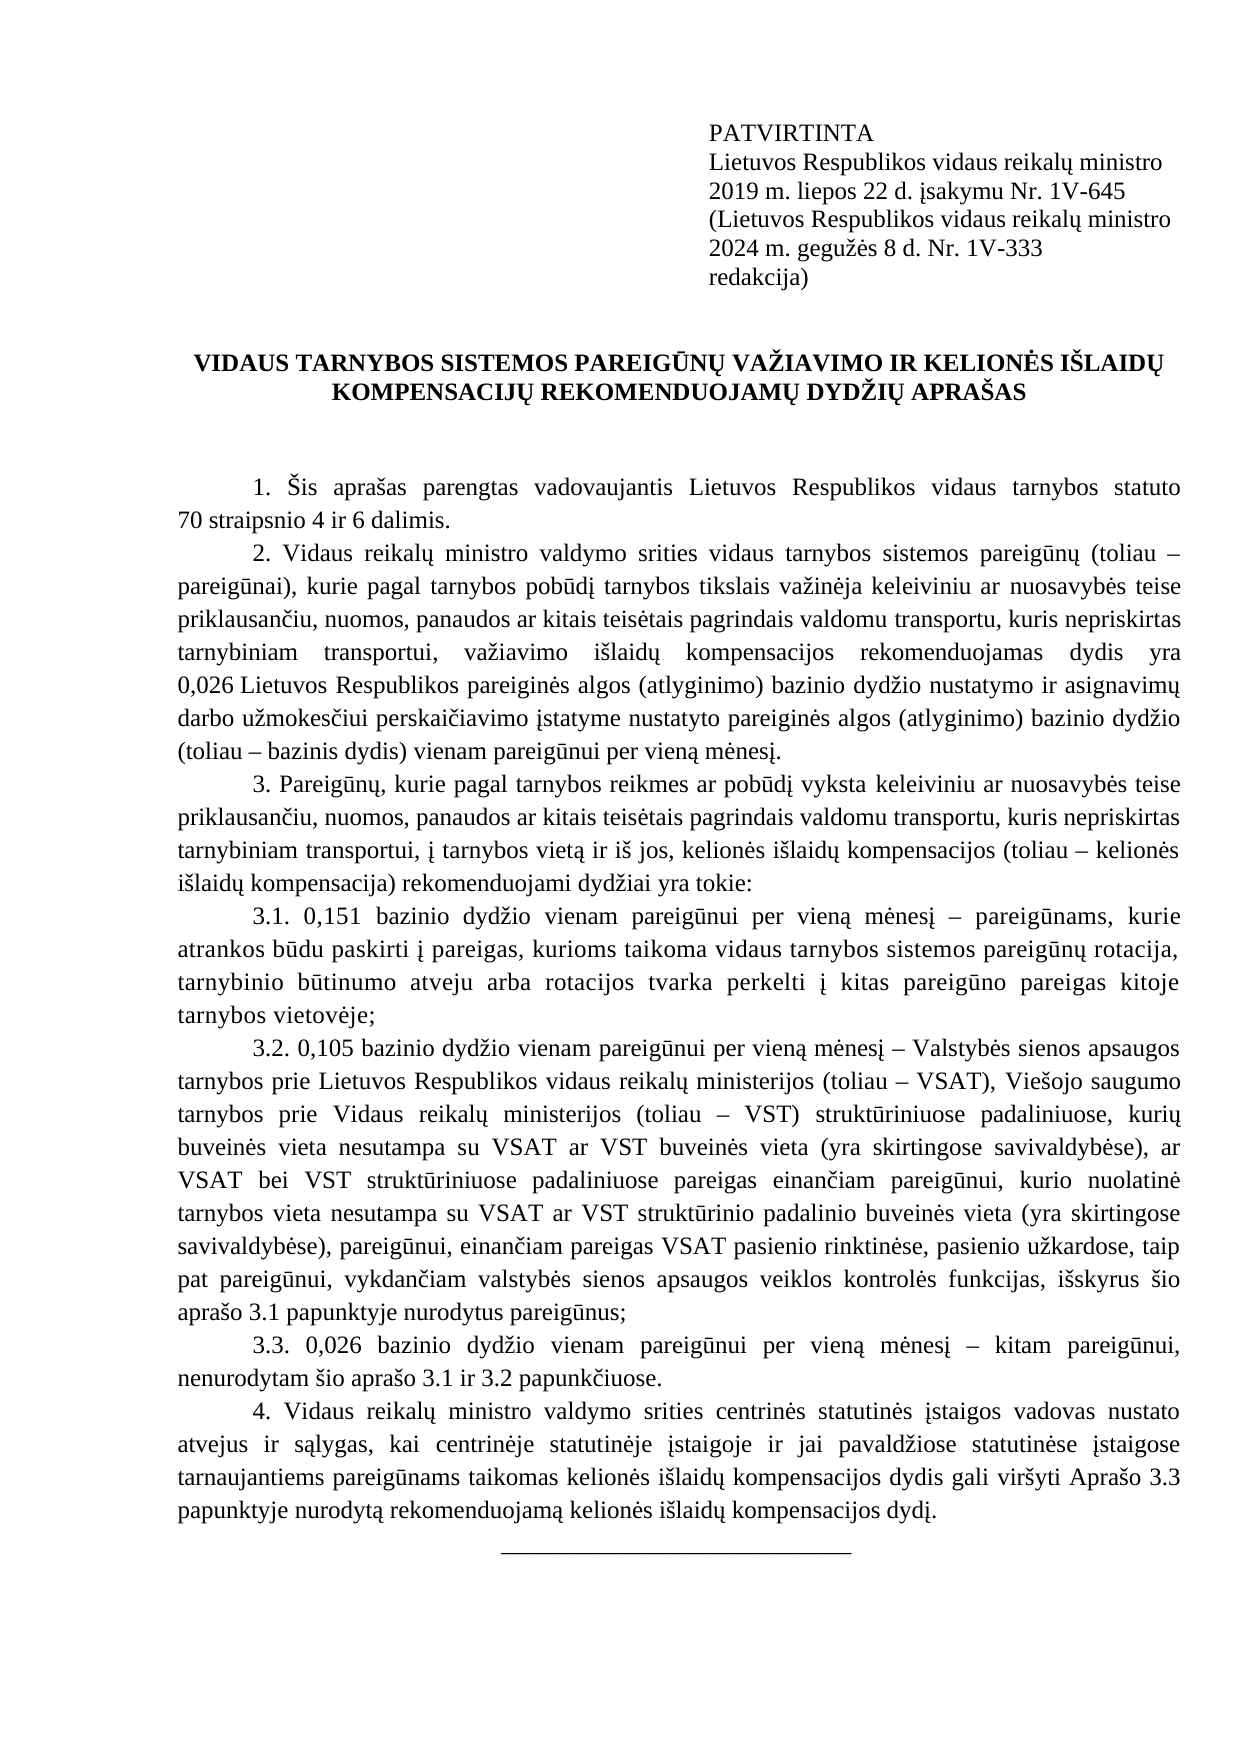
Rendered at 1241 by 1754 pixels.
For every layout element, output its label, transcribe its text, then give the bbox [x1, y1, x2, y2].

text 3.1. 0,151 bazinio dydžio vienam pareigūnui per vieną mėnesį – pareigūnams, kurie atrankos būdu paskirti į pareigas, kurioms taikoma vidaus tarnybos sistemos pareigūnų rotacija, tarnybinio būtinumo atveju arba rotacijos tvarka perkelti į kitas pareigūno pareigas kitoje tarnybos vietovėje; [177, 901, 1181, 1029]
text 2. Vidaus reikalų ministro valdymo srities vidaus tarnybos sistemos pareigūnų (toliau – pareigūnai), kurie pagal tarnybos pobūdį tarnybos tikslais važinėja keleiviniu ar nuosavybės teise priklausančiu, nuomos, panaudos ar kitais teisėtais pagrindais valdomu transportu, kuris nepriskirtas tarnybiniam transportui, važiavimo išlaidų kompensacijos rekomenduojamas dydis yra 0,026 Lietuvos Respublikos pareiginės algos (atlyginimo) bazinio dydžio nustatymo ir asignavimų darbo užmokesčiui perskaičiavimo įstatyme nustatyto pareiginės algos (atlyginimo) bazinio dydžio (toliau – bazinis dydis) vienam pareigūnui per vieną mėnesį. [177, 538, 1181, 765]
text redakcija) [709, 262, 1181, 291]
text 2024 m. gegužės 8 d. Nr. 1V-333 [709, 233, 1181, 262]
text 3.2. 0,105 bazinio dydžio vienam pareigūnui per vieną mėnesį – Valstybės sienos apsaugos tarnybos prie Lietuvos Respublikos vidaus reikalų ministerijos (toliau – VSAT), Viešojo saugumo tarnybos prie Vidaus reikalų ministerijos (toliau – VST) struktūriniuose padaliniuose, kurių buveinės vieta nesutampa su VSAT ar VST buveinės vieta (yra skirtingose savivaldybėse), ar VSAT bei VST struktūriniuose padaliniuose pareigas einančiam pareigūnui, kurio nuolatinė tarnybos vieta nesutampa su VSAT ar VST struktūrinio padalinio buveinės vieta (yra skirtingose savivaldybėse), pareigūnui, einančiam pareigas VSAT pasienio rinktinėse, pasienio užkardose, taip pat pareigūnui, vykdančiam valstybės sienos apsaugos veiklos kontrolės funkcijas, išskyrus šio aprašo 3.1 papunktyje nurodytus pareigūnus; [177, 1033, 1181, 1326]
text PATVIRTINTA [709, 118, 1181, 147]
text 3.3. 0,026 bazinio dydžio vienam pareigūnui per vieną mėnesį – kitam pareigūnui, nenurodytam šio aprašo 3.1 ir 3.2 papunkčiuose. [177, 1330, 1181, 1392]
text VIDAUS TARNYBOS SISTEMOS PAREIGŪNŲ VAŽIAVIMO IR KELIONĖS IŠLAIDŲ KOMPENSACIJŲ REKOMENDUOJAMŲ DYDŽIŲ APRAŠAS [177, 348, 1181, 406]
text Lietuvos Respublikos vidaus reikalų ministro [709, 147, 1181, 176]
text 4. Vidaus reikalų ministro valdymo srities centrinės statutinės įstaigos vadovas nustato atvejus ir sąlygas, kai centrinėje statutinėje įstaigoje ir jai pavaldžiose statutinėse įstaigose tarnaujantiems pareigūnams taikomas kelionės išlaidų kompensacijos dydis gali viršyti Aprašo 3.3 papunktyje nurodytą rekomenduojamą kelionės išlaidų kompensacijos dydį. [177, 1396, 1181, 1524]
text 1. Šis aprašas parengtas vadovaujantis Lietuvos Respublikos vidaus tarnybos statuto 70 straipsnio 4 ir 6 dalimis. [177, 472, 1181, 533]
text 2019 m. liepos 22 d. įsakymu Nr. 1V-645 [709, 176, 1181, 204]
text 3. Pareigūnų, kurie pagal tarnybos reikmes ar pobūdį vyksta keleiviniu ar nuosavybės teise priklausančiu, nuomos, panaudos ar kitais teisėtais pagrindais valdomu transportu, kuris nepriskirtas tarnybiniam transportui, į tarnybos vietą ir iš jos, kelionės išlaidų kompensacijos (toliau – kelionės išlaidų kompensacija) rekomenduojami dydžiai yra tokie: [177, 769, 1181, 897]
text ____________________________ [177, 1528, 1181, 1557]
text (Lietuvos Respublikos vidaus reikalų ministro [709, 204, 1181, 233]
